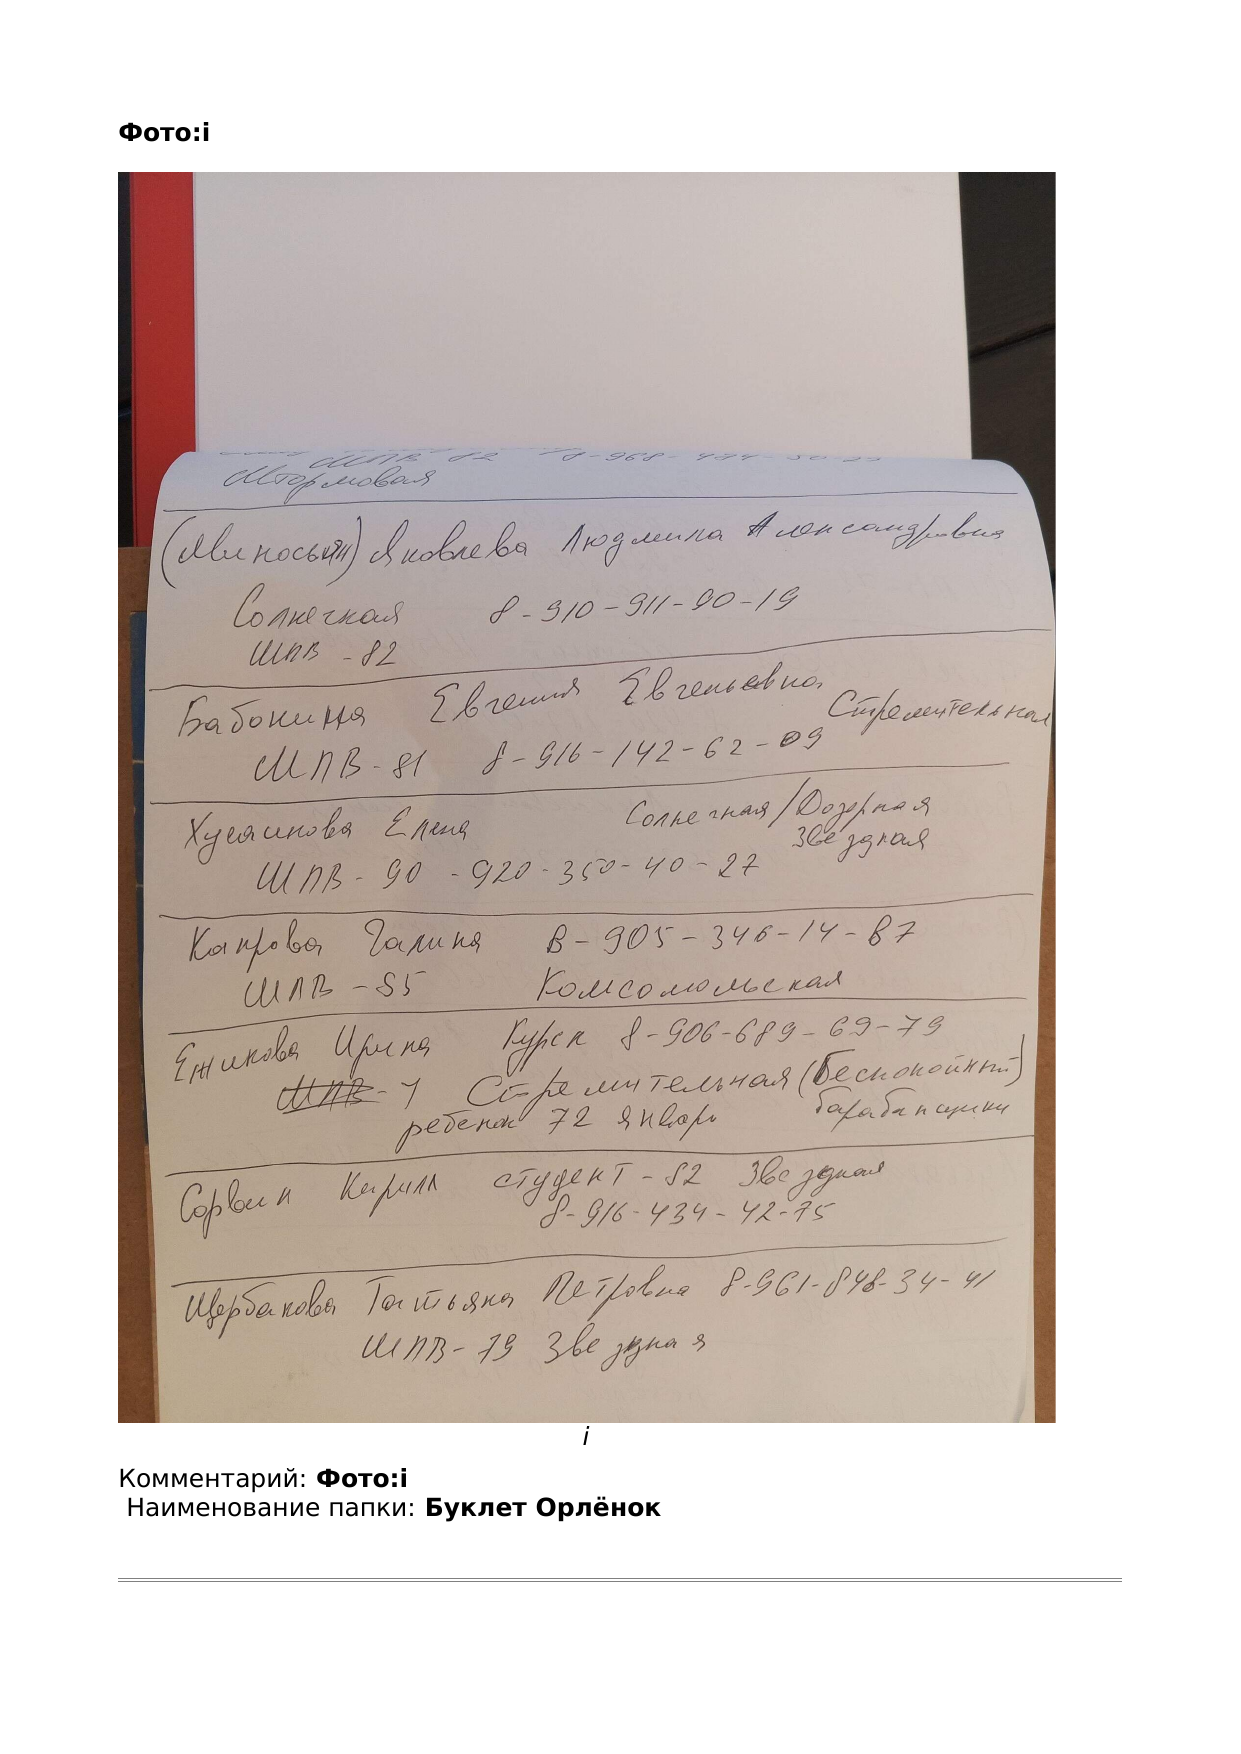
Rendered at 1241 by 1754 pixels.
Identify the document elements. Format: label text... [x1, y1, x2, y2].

subtitle Фото:i [118, 118, 1122, 147]
text Комментарий: Фото:i Наименование папки: Буклет Орлёнок [118, 1464, 1122, 1551]
picture [118, 172, 1056, 1423]
text i [118, 1423, 1056, 1451]
